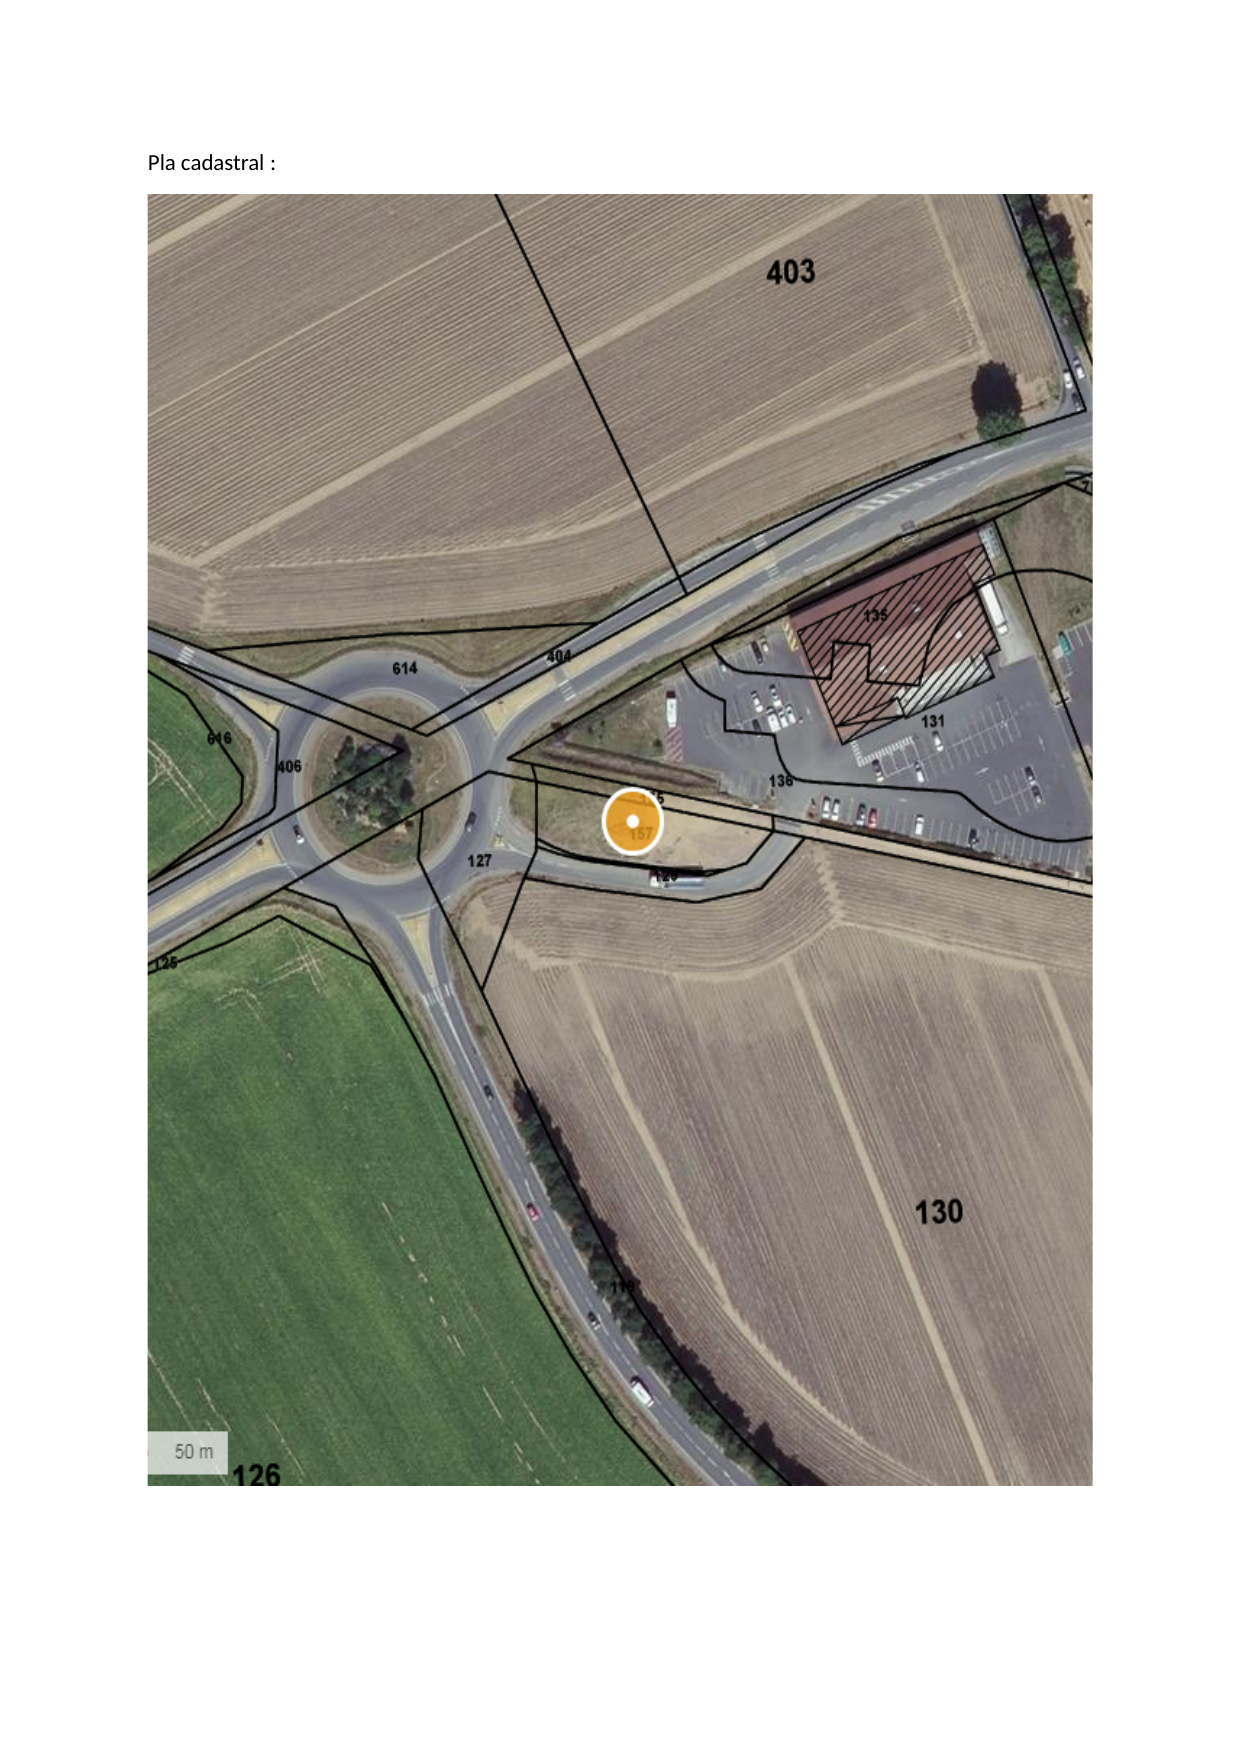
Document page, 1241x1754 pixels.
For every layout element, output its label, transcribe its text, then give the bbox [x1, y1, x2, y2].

picture [147, 194, 1093, 1486]
text Pla cadastral : [148, 148, 1093, 176]
